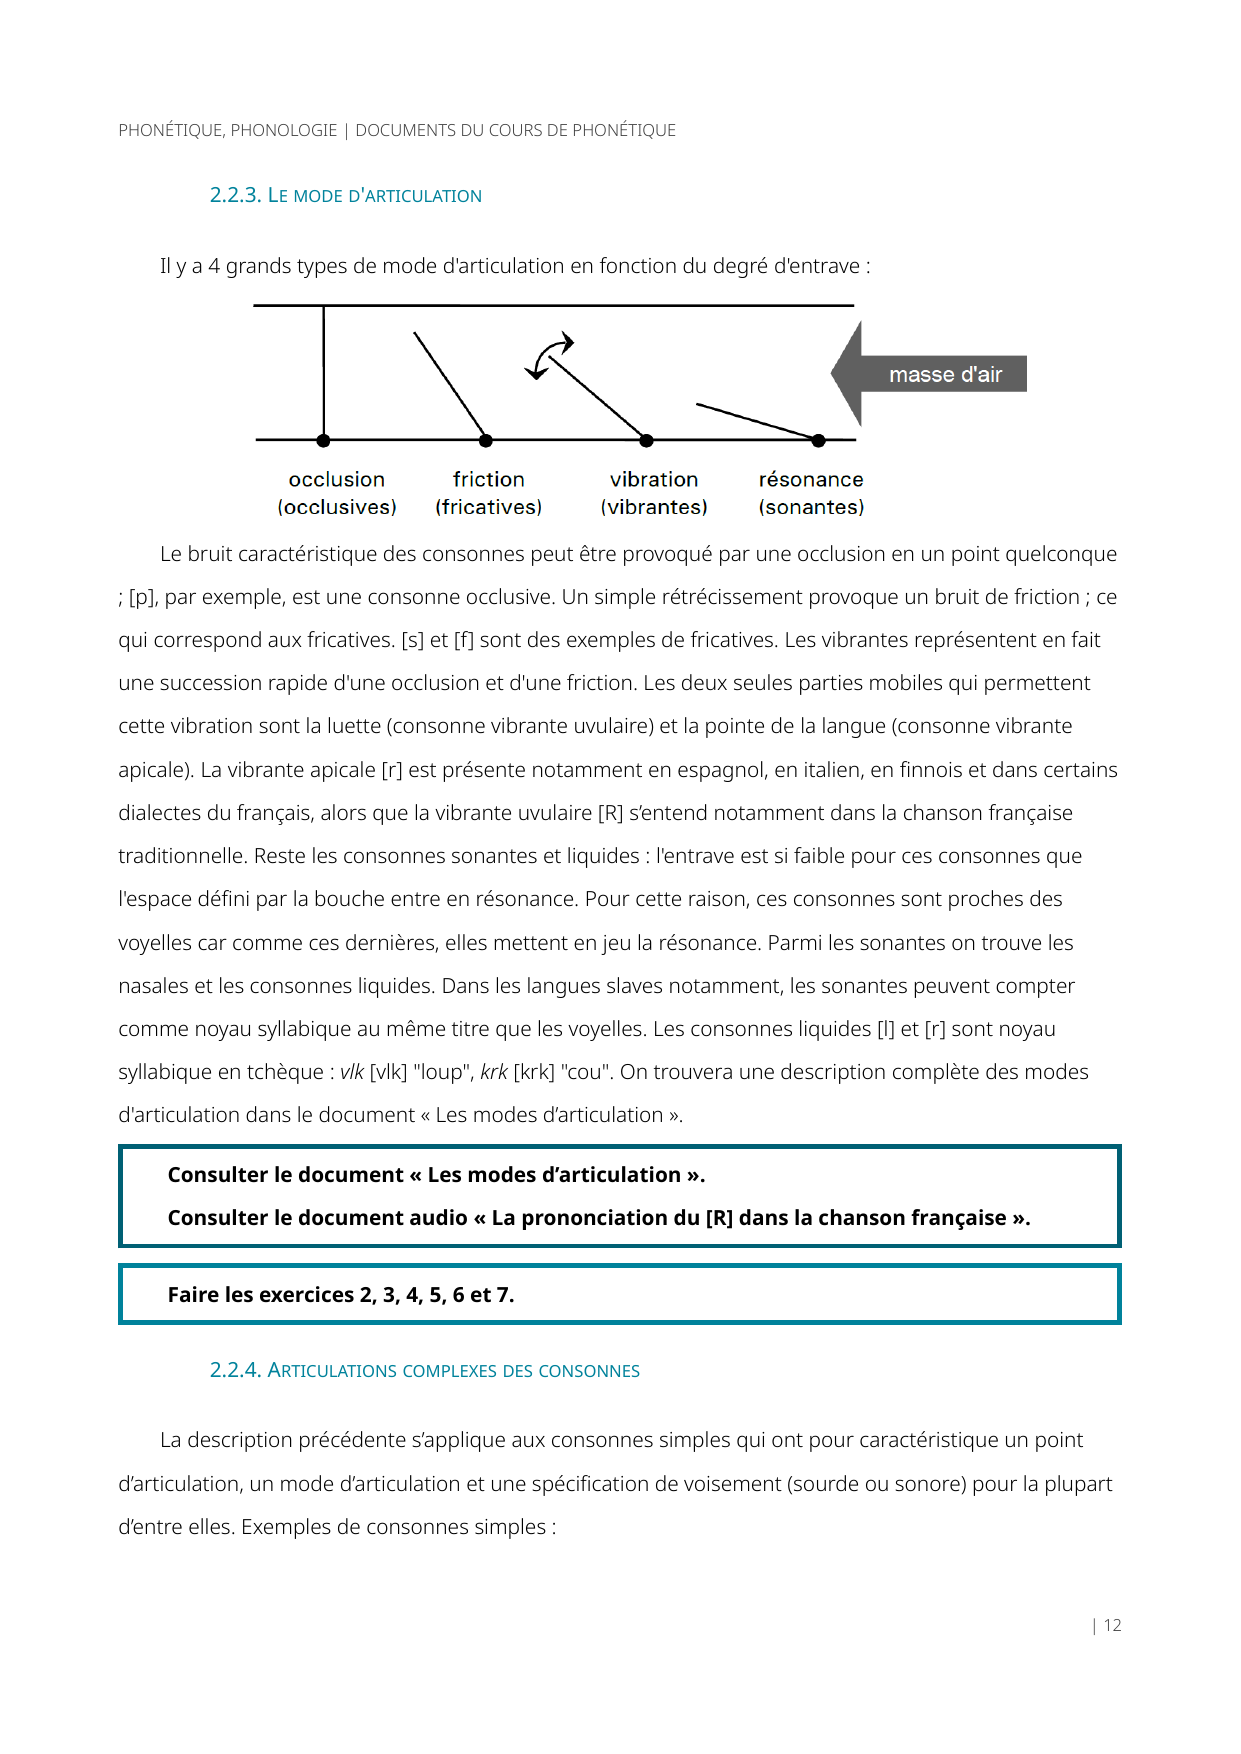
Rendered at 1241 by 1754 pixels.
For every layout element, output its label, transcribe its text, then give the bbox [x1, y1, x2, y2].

text Le bruit caractéristique des consonnes peut être provoqué par une occlusion en un point quelconque ; [p], par exemple, est une consonne occlusive. Un simple rétrécissement provoque un bruit de friction ; ce qui correspond aux fricatives. [s] et [f] sont des exemples de fricatives. Les vibrantes représentent en fait une succession rapide d'une occlusion et d'une friction. Les deux seules parties mobiles qui permettent cette vibration sont la luette (consonne vibrante uvulaire) et la pointe de la langue (consonne vibrante apicale). La vibrante apicale [r] est présente notamment en espagnol, en italien, en finnois et dans certains dialectes du français, alors que la vibrante uvulaire [R] s’entend notamment dans la chanson française traditionnelle. Reste les consonnes sonantes et liquides : l'entrave est si faible pour ces consonnes que l'espace défini par la bouche entre en résonance. Pour cette raison, ces consonnes sont proches des voyelles car comme ces dernières, elles mettent en jeu la résonance. Parmi les sonantes on trouve les nasales et les consonnes liquides. Dans les langues slaves notamment, les sonantes peuvent compter comme noyau syllabique au même titre que les voyelles. Les consonnes liquides [l] et [r] sont noyau syllabique en tchèque : vlk [vlk] "loup", krk [krk] "cou". On trouvera une description complète des modes d'articulation dans le document « Les modes d’articulation ». [118, 539, 1122, 1129]
text La description précédente s’applique aux consonnes simples qui ont pour caractéristique un point d’articulation, un mode d’articulation et une spécification de voisement (sourde ou sonore) pour la plupart d’entre elles. Exemples de consonnes simples : [118, 1426, 1122, 1541]
text Consulter le document audio « La prononciation du [R] dans la chanson française ». [123, 1187, 1117, 1244]
text Consulter le document « Les modes d’articulation ». [123, 1149, 1117, 1187]
text Faire les exercices 2, 3, 4, 5, 6 et 7. [123, 1268, 1117, 1320]
subtitle Le mode d'articulation [207, 177, 1078, 211]
text Il y a 4 grands types de mode d'articulation en fonction du degré d'entrave : [118, 251, 1122, 279]
picture [247, 294, 1035, 524]
subtitle Articulations complexes des consonnes [207, 1352, 1078, 1386]
